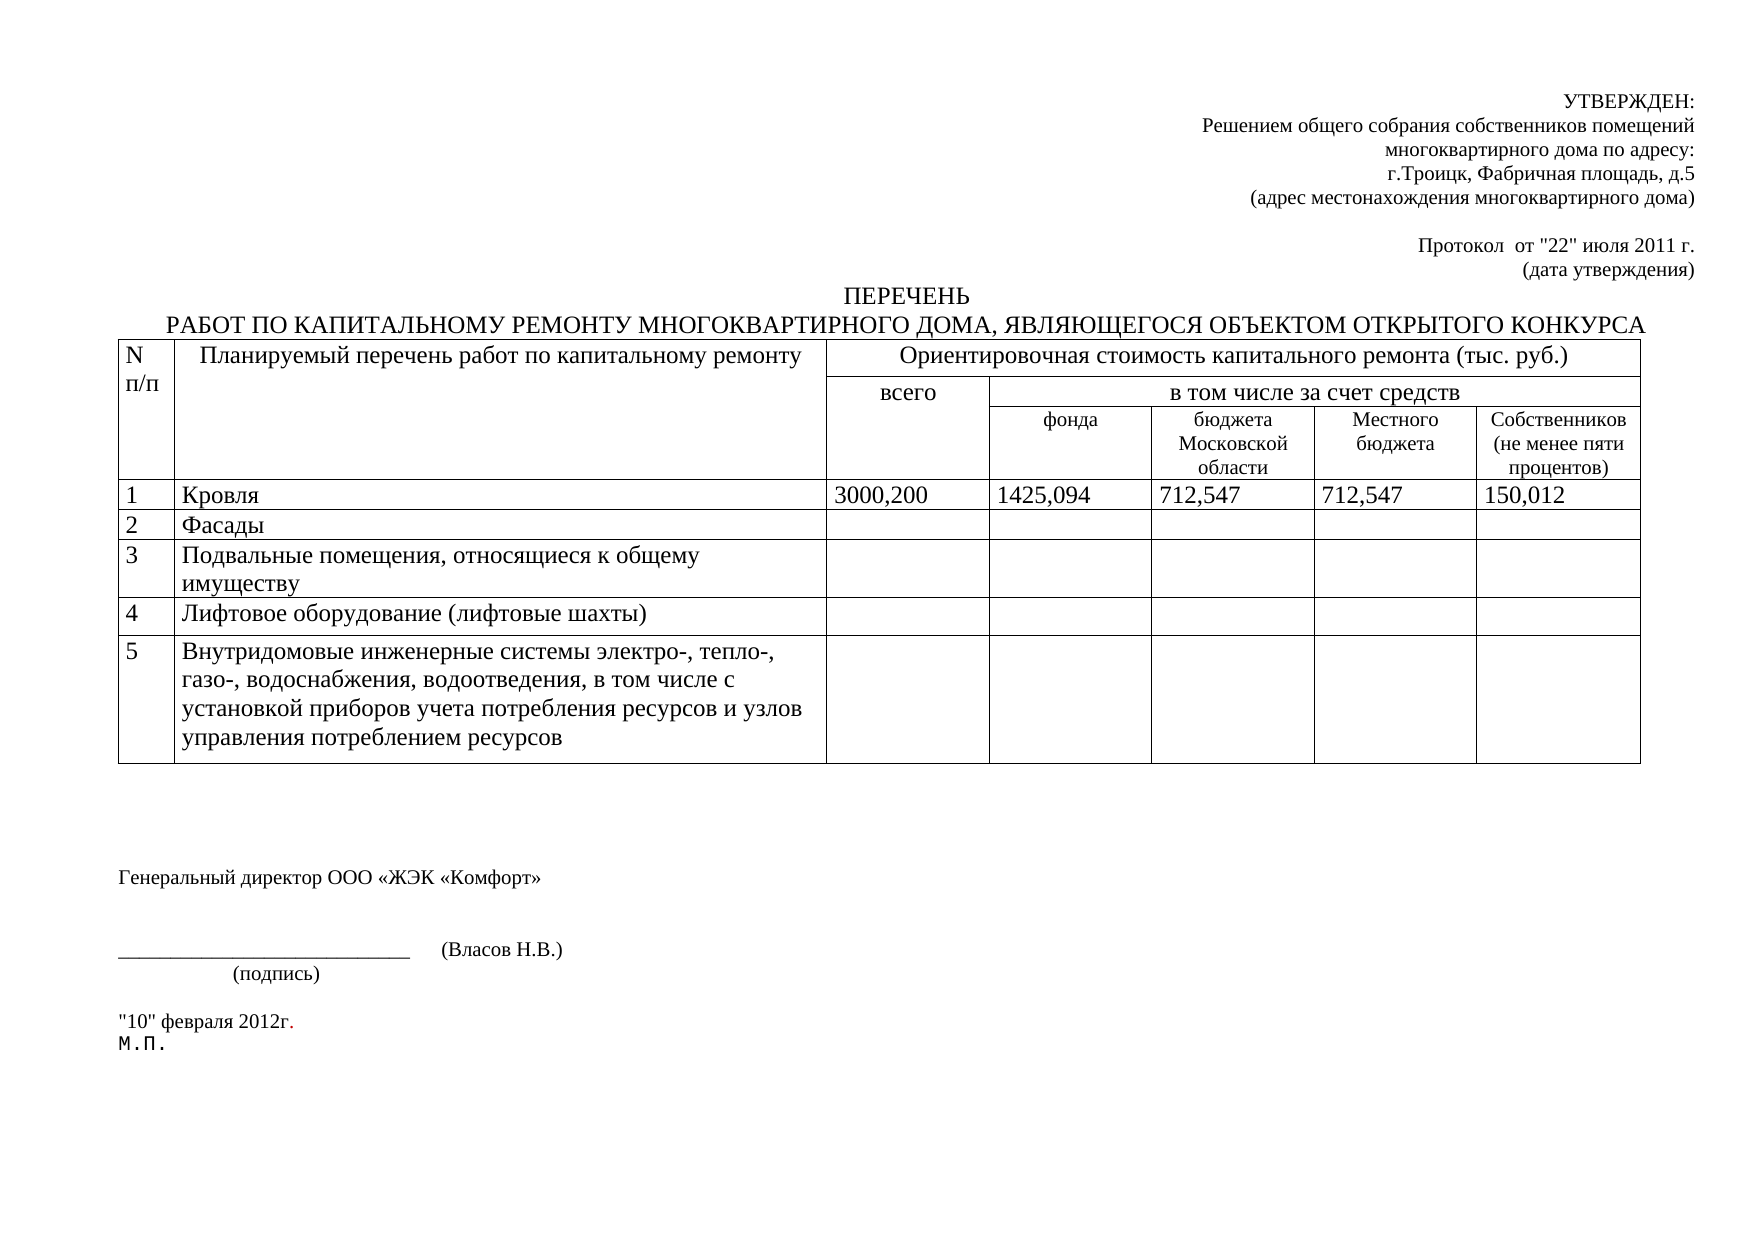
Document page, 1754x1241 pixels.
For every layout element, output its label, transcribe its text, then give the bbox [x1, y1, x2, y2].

table_cell [827, 636, 989, 763]
table_cell 3000,200 [827, 480, 989, 509]
table_cell [827, 598, 989, 635]
table_cell [1152, 510, 1314, 539]
table_cell 150,012 [1477, 480, 1640, 509]
table_cell 3 [119, 540, 174, 597]
table_cell [990, 540, 1151, 597]
text (дата утверждения) [118, 257, 1695, 281]
text УТВЕРЖДЕН: [118, 89, 1695, 113]
text "10" февраля 2012г. [118, 1009, 1695, 1033]
text Протокол от "22" июля 2011 г. [118, 233, 1695, 257]
table_cell [827, 510, 989, 539]
table_cell Внутридомовые инженерные системы электро-, тепло-, газо-, водоснабжения, водоотведения, в том числе с установкой приборов учета потребления ресурсов и узлов управления потреблением ресурсов [175, 636, 826, 763]
table_cell бюджета Московской области [1152, 407, 1314, 479]
table_cell 712,547 [1152, 480, 1314, 509]
table_cell Кровля [175, 480, 826, 509]
text РАБОТ ПО КАПИТАЛЬНОМУ РЕМОНТУ МНОГОКВАРТИРНОГО ДОМА, ЯВЛЯЮЩЕГОСЯ ОБЪЕКТОМ ОТКРЫТОГО КОНКУРСА [118, 310, 1695, 339]
table_cell 1425,094 [990, 480, 1151, 509]
table_cell [1315, 598, 1476, 635]
table_cell [1152, 598, 1314, 635]
text Решением общего собрания собственников помещений [118, 113, 1695, 137]
text Генеральный директор ООО «ЖЭК «Комфорт» [118, 864, 1695, 889]
table_cell 1 [119, 480, 174, 509]
table_header Планируемый перечень работ по капитальному ремонту [175, 340, 826, 479]
table_cell Подвальные помещения, относящиеся к общему имуществу [175, 540, 826, 597]
table_cell 5 [119, 636, 174, 763]
text ПЕРЕЧЕНЬ [118, 281, 1695, 310]
table_cell [1152, 540, 1314, 597]
text г.Троицк, Фабричная площадь, д.5 [118, 161, 1695, 185]
text многоквартирного дома по адресу: [118, 137, 1695, 161]
text ____________________________ (Власов Н.В.) [118, 937, 1695, 961]
table_cell [1315, 636, 1476, 763]
table_cell 4 [119, 598, 174, 635]
table_cell [990, 510, 1151, 539]
table_cell [1477, 636, 1640, 763]
table_cell [1477, 598, 1640, 635]
table_cell [1477, 540, 1640, 597]
text (адрес местонахождения многоквартирного дома) [118, 185, 1695, 209]
table_header Ориентировочная стоимость капитального ремонта (тыс. руб.) [827, 340, 1640, 376]
table_cell фонда [990, 407, 1151, 479]
table_cell Лифтовое оборудование (лифтовые шахты) [175, 598, 826, 635]
table_cell 712,547 [1315, 480, 1476, 509]
text (подпись) [118, 961, 1695, 985]
table_cell Фасады [175, 510, 826, 539]
table_cell [1315, 540, 1476, 597]
table_cell [1477, 510, 1640, 539]
table_cell Собственников (не менее пяти процентов) [1477, 407, 1640, 479]
table_cell [827, 540, 989, 597]
text М.П. [118, 1033, 1695, 1057]
table_cell в том числе за счет средств [990, 377, 1640, 406]
table_header N п/п [119, 340, 174, 479]
table_cell [1315, 510, 1476, 539]
table_cell всего [827, 377, 989, 479]
table_cell Местного бюджета [1315, 407, 1476, 479]
table_cell [990, 598, 1151, 635]
table_cell [1152, 636, 1314, 763]
table_cell [990, 636, 1151, 763]
table_cell 2 [119, 510, 174, 539]
